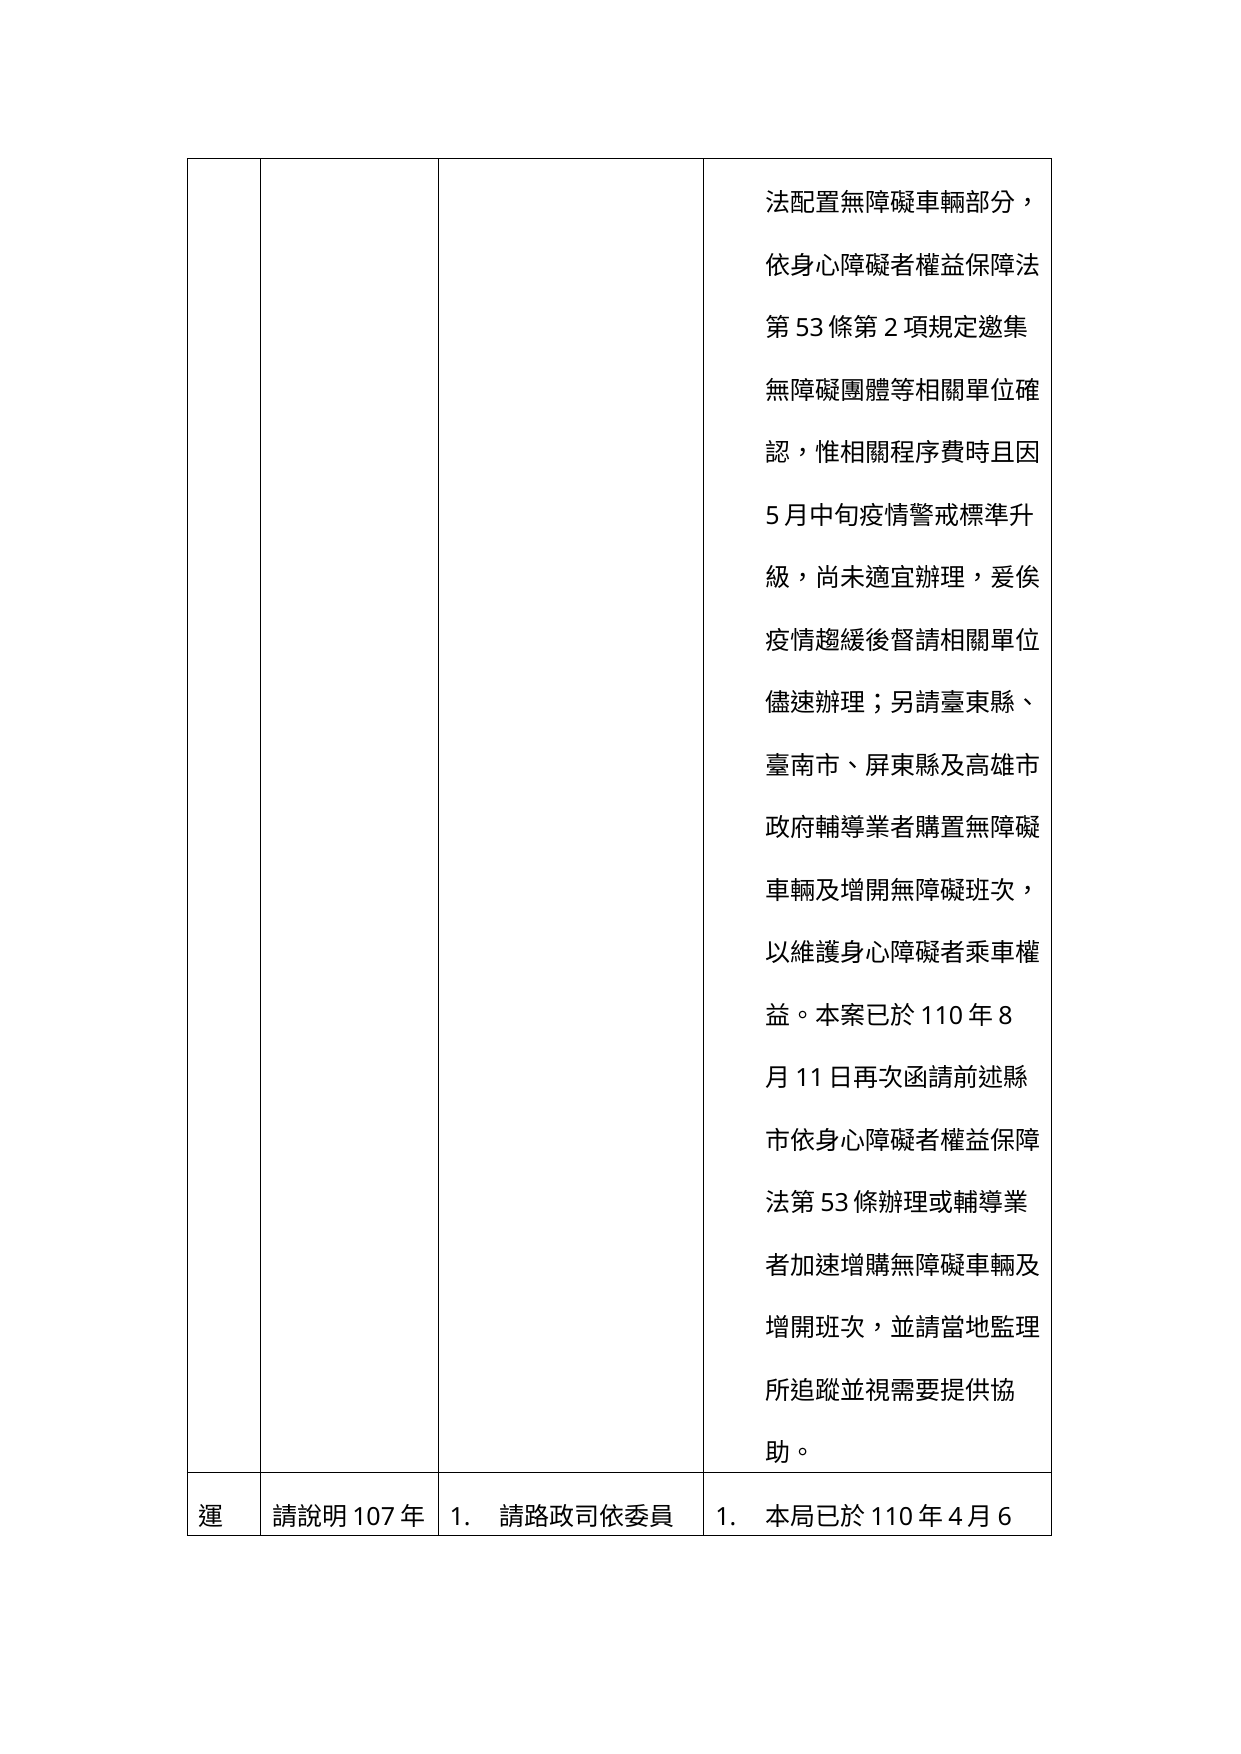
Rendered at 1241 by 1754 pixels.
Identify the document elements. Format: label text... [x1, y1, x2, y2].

table_cell 運 [188, 1473, 260, 1535]
table_cell 請路政司依委員建議就如何提高通用計程車成效及行政程序簡化（以電子票證取代簽名）等議題再與地方政府共同研商。 目前苗栗縣、南投縣、金門縣、連江縣等縣市尚無通用計程車提供服務，請公路總局再瞭解未申請原因及鼓勵投入。 本部運研所刻正輔導縣市導「愛接送」預約式通用計程車制度，請衛福部協助宣傳，以利民眾知悉及使用。 【本局第27次通用化會議決議】 考量復康巴士及通用計程車服務族群及目的不同，請北市所、新竹所、臺中所持續與苗栗縣政府、南投縣政府、金門縣政府、連江縣政府溝通，積極鼓勵當地業者投入通計程車服務。 [439, 1473, 703, 1535]
table_cell 請說明107年 [261, 1473, 438, 1535]
table_cell 法配置無障礙車輛部分，依身心障礙者權益保障法第53條第2項規定邀集無障礙團體等相關單位確認，惟相關程序費時且因5月中旬疫情警戒標準升級，尚未適宜辦理，爰俟疫情趨緩後督請相關單位儘速辦理；另請臺東縣、臺南市、屏東縣及高雄市政府輔導業者購置無障礙車輛及增開無障礙班次，以維護身心障礙者乘車權益。本案已於110年8月11日再次函請前述縣市依身心障礙者權益保障法第53條辦理或輔導業者加速增購無障礙車輛及增開班次，並請當地監理所追蹤並視需要提供協助。 [704, 159, 1051, 1472]
table_cell [261, 159, 438, 1472]
table_cell [188, 159, 260, 1472]
table_cell 請公路總局及觀光局督導客運業者檢視班距，需細緻考慮，合理調整班次表使班次串聯，以符合民眾需求；市區客運部分，請公路總局與地方政府聯繫辦理。 前開盤點及改善情形請提供提案委員劉委員。 [439, 159, 703, 1472]
